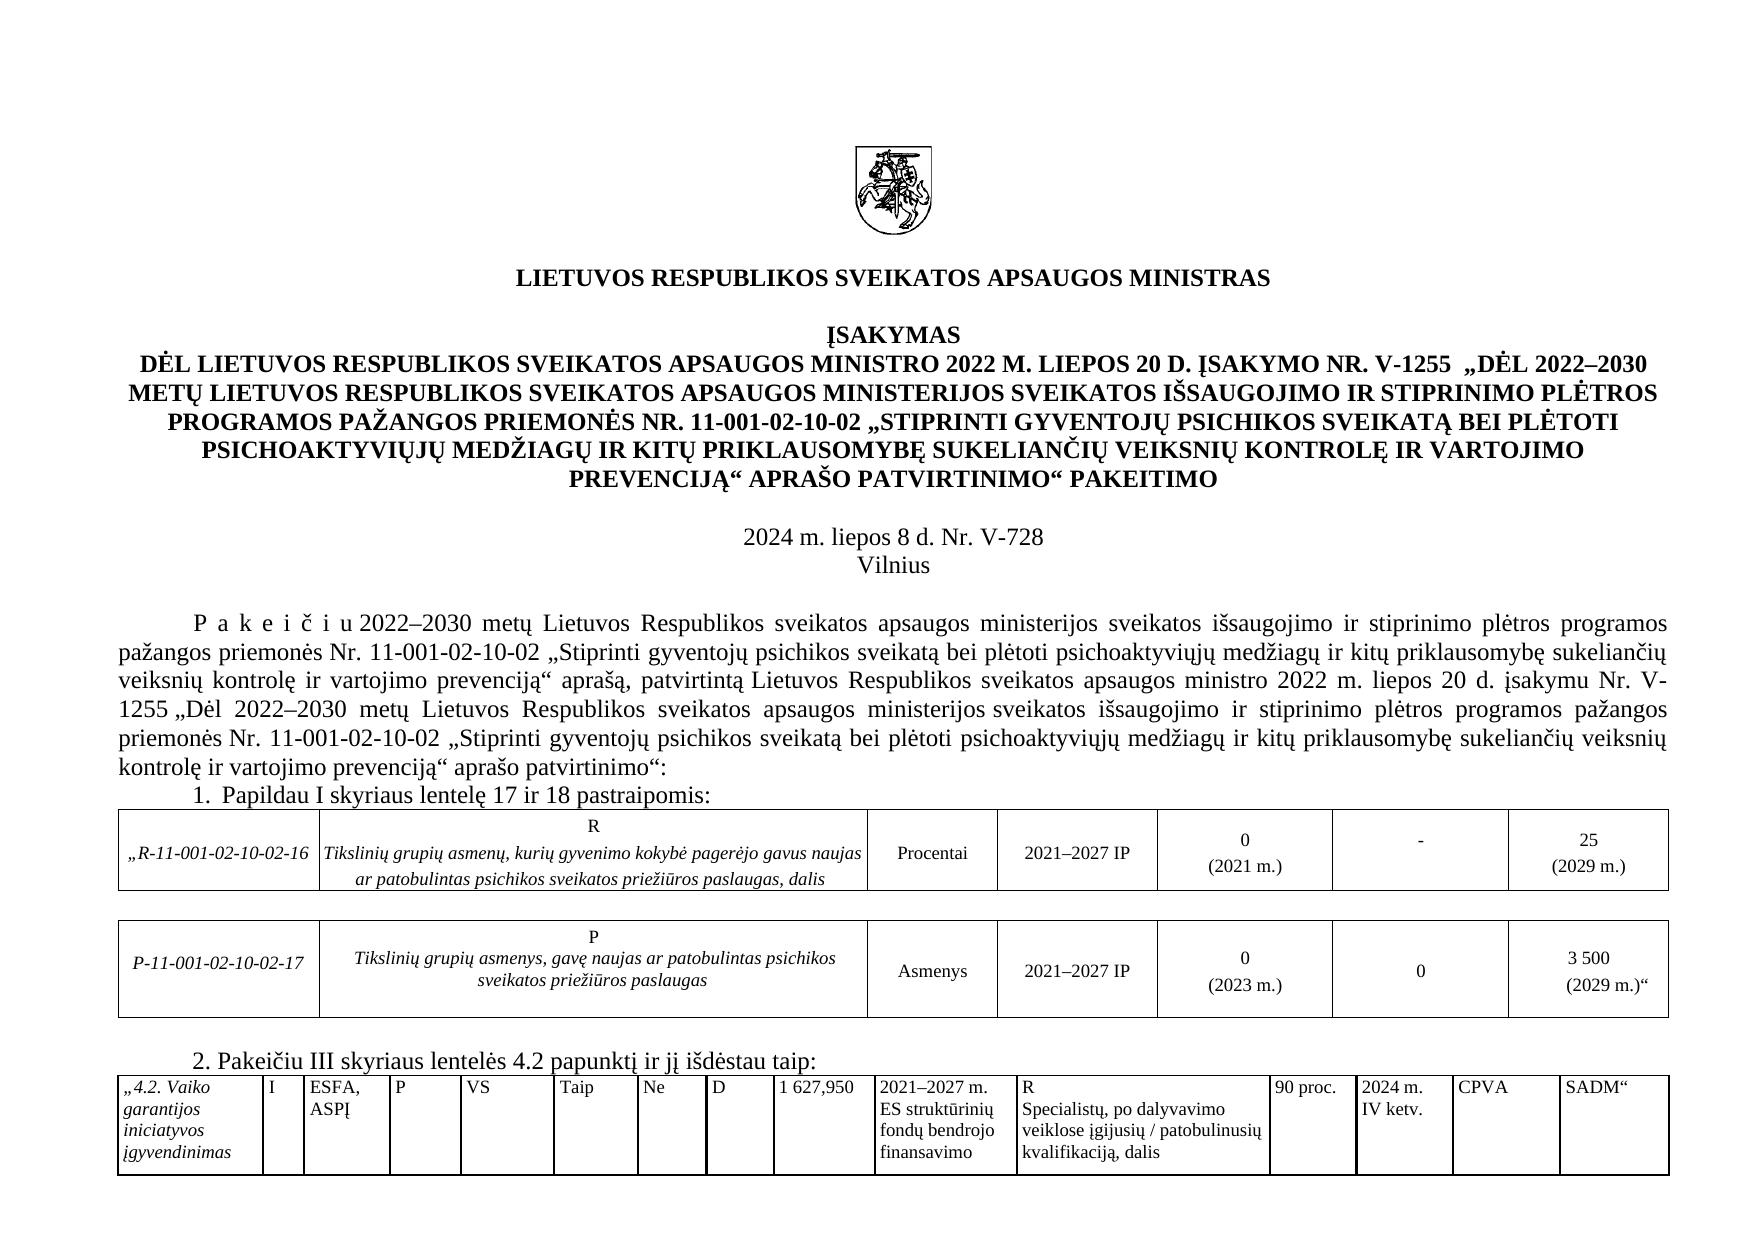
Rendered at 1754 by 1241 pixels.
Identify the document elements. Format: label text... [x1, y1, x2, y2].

table_header D [708, 1076, 773, 1174]
table_header 2021–2027 m. ES struktūrinių fondų bendrojo finansavimo [876, 1076, 1016, 1174]
table_header CPVA [1454, 1076, 1559, 1174]
table_header 2021–2027 IP [998, 921, 1157, 1017]
table_header 1 627,950 [775, 1076, 874, 1174]
table_header 90 proc. [1271, 1076, 1355, 1174]
text LIETUVOS RESPUBLIKOS SVEIKATOS APSAUGOS MINISTRAS [118, 263, 1668, 292]
table_header 0 (2023 m.) [1158, 921, 1332, 1017]
table_header VS [462, 1076, 553, 1174]
table_header 2024 m. IV ketv. [1358, 1076, 1452, 1174]
table_header Taip [555, 1076, 637, 1174]
table_header R Tikslinių grupių asmenų, kurių gyvenimo kokybė pagerėjo gavus naujas ar patobulintas psichikos sveikatos priežiūros paslaugas, dalis [320, 810, 867, 890]
table_header R Specialistų, po dalyvavimo veiklose įgijusių / patobulinusių kvalifikaciją, dalis [1018, 1076, 1269, 1174]
table_header - [1333, 810, 1508, 890]
table_header 2021–2027 IP [998, 810, 1157, 890]
table_header „R-11-001-02-10-02-16 [119, 810, 319, 890]
table_header P-11-001-02-10-02-17 [119, 921, 319, 1017]
text 2024 m. liepos 8 d. Nr. V-728 [118, 522, 1668, 551]
text 1. Papildau I skyriaus lentelę 17 ir 18 pastraipomis: [192, 781, 1668, 809]
table_header 25 (2029 m.) [1509, 810, 1668, 890]
table_header Procentai [868, 810, 997, 890]
table_header P Tikslinių grupių asmenys, gavę naujas ar patobulintas psichikos sveikatos priežiūros paslaugas [320, 921, 867, 1017]
table_header 0 (2021 m.) [1158, 810, 1332, 890]
table_header Asmenys [868, 921, 997, 1017]
table_header 0 [1333, 921, 1508, 1017]
text ĮSAKYMAS [118, 321, 1668, 349]
text 2. Pakeičiu III skyriaus lentelės 4.2 papunktį ir jį išdėstau taip: [192, 1046, 1668, 1075]
table_header 3 500 (2029 m.)“ [1509, 921, 1668, 1017]
table_header Ne [639, 1076, 705, 1174]
text P a k e i č i u 2022–2030 metų Lietuvos Respublikos sveikatos apsaugos ministerijos sveikatos išsaugojimo ir stiprinimo plėtros programos pažangos priemonės Nr. 11-001-02-10-02 „Stiprinti gyventojų psichikos sveikatą bei plėtoti psichoaktyviųjų medžiagų ir kitų priklausomybę sukeliančių veiksnių kontrolę ir vartojimo prevenciją“ aprašą, patvirtintą Lietuvos Respublikos sveikatos apsaugos ministro 2022 m. liepos 20 d. įsakymu Nr. V-1255 „Dėl 2022–2030 metų Lietuvos Respublikos sveikatos apsaugos ministerijos sveikatos išsaugojimo ir stiprinimo plėtros programos pažangos priemonės Nr. 11-001-02-10-02 „Stiprinti gyventojų psichikos sveikatą bei plėtoti psichoaktyviųjų medžiagų ir kitų priklausomybę sukeliančių veiksnių kontrolę ir vartojimo prevenciją“ aprašo patvirtinimo“: [118, 608, 1668, 781]
table_header SADM“ [1561, 1076, 1668, 1174]
table_header ESFA, ASPĮ [305, 1076, 389, 1174]
text Vilnius [118, 551, 1668, 579]
table_header „4.2. Vaiko garantijos iniciatyvos įgyvendinimas [119, 1076, 262, 1174]
text DĖL LIETUVOS RESPUBLIKOS SVEIKATOS APSAUGOS MINISTRO 2022 M. LIEPOS 20 D. ĮSAKYMO NR. V-1255 „DĖL 2022–2030 METŲ LIETUVOS RESPUBLIKOS SVEIKATOS APSAUGOS MINISTERIJOS SVEIKATOS IŠSAUGOJIMO IR STIPRINIMO PLĖTROS PROGRAMOS PAŽANGOS PRIEMONĖS NR. 11-001-02-10-02 „STIPRINTI GYVENTOJŲ PSICHIKOS SVEIKATĄ BEI PLĖTOTI PSICHOAKTYVIŲJŲ MEDŽIAGŲ IR KITŲ PRIKLAUSOMYBĘ SUKELIANČIŲ VEIKSNIŲ KONTROLĘ IR VARTOJIMO PREVENCIJĄ“ APRAŠO PATVIRTINIMO“ PAKEITIMO [118, 349, 1668, 493]
table_header P [391, 1076, 460, 1174]
table_header I [264, 1076, 303, 1174]
